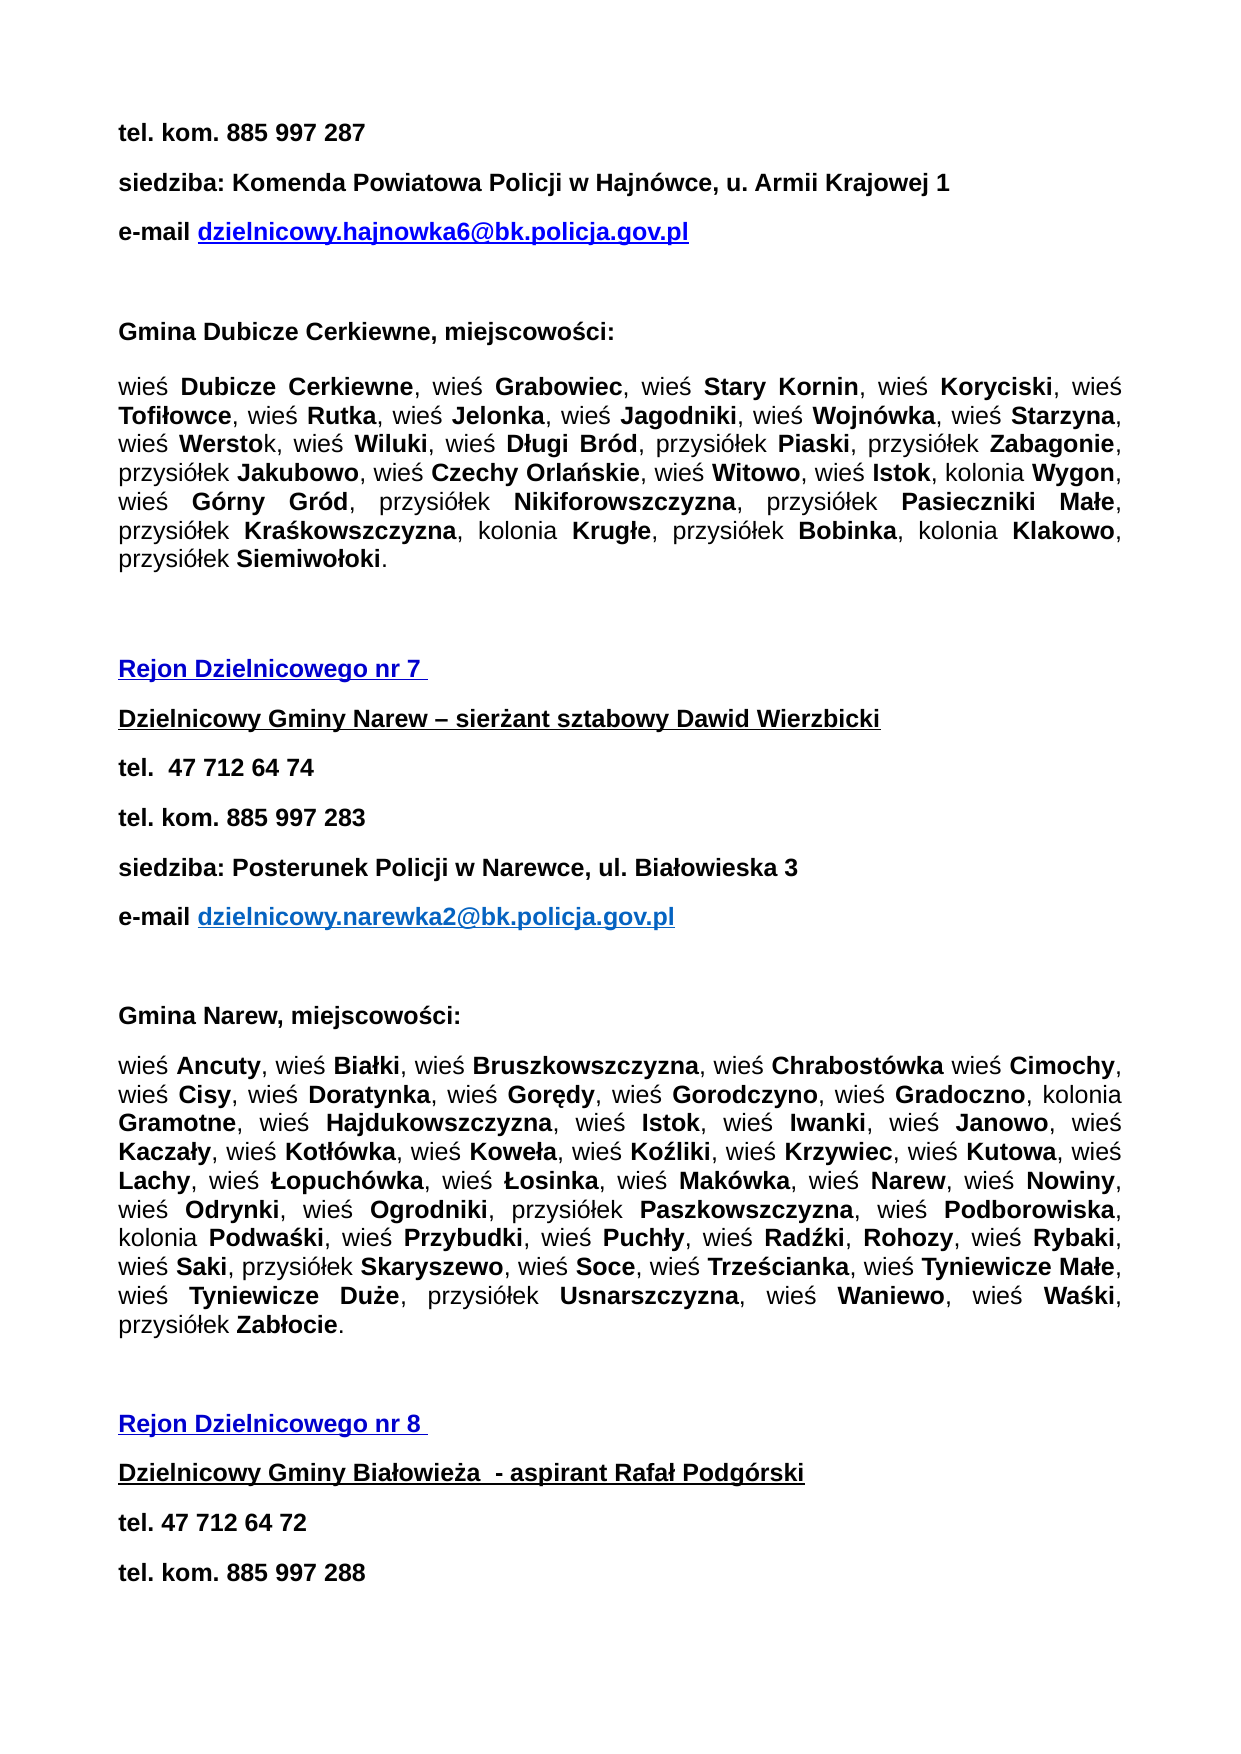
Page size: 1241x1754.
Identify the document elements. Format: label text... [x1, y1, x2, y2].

text Dzielnicowy Gminy Narew – sierżant sztabowy Dawid Wierzbicki [118, 704, 1122, 733]
text wieś Ancuty, wieś Białki, wieś Bruszkowszczyzna, wieś Chrabostówka wieś Cimochy, wieś Cisy, wieś Doratynka, wieś Gorędy, wieś Gorodczyno, wieś Gradoczno, kolonia Gramotne, wieś Hajdukowszczyzna, wieś Istok, wieś Iwanki, wieś Janowo, wieś Kaczały, wieś Kotłówka, wieś Koweła, wieś Koźliki, wieś Krzywiec, wieś Kutowa, wieś Lachy, wieś Łopuchówka, wieś Łosinka, wieś Makówka, wieś Narew, wieś Nowiny, wieś Odrynki, wieś Ogrodniki, przysiółek Paszkowszczyzna, wieś Podborowiska, kolonia Podwaśki, wieś Przybudki, wieś Puchły, wieś Radźki, Rohozy, wieś Rybaki, wieś Saki, przysiółek Skaryszewo, wieś Soce, wieś Trześcianka, wieś Tyniewicze Małe, wieś Tyniewicze Duże, przysiółek Usnarszczyzna, wieś Waniewo, wieś Waśki, przysiółek Zabłocie. [118, 1051, 1122, 1338]
text wieś Dubicze Cerkiewne, wieś Grabowiec, wieś Stary Kornin, wieś Koryciski, wieś Tofiłowce, wieś Rutka, wieś Jelonka, wieś Jagodniki, wieś Wojnówka, wieś Starzyna, wieś Werstok, wieś Wiluki, wieś Długi Bród, przysiółek Piaski, przysiółek Zabagonie, przysiółek Jakubowo, wieś Czechy Orlańskie, wieś Witowo, wieś Istok, kolonia Wygon, wieś Górny Gród, przysiółek Nikiforowszczyzna, przysiółek Pasieczniki Małe, przysiółek Kraśkowszczyzna, kolonia Krugłe, przysiółek Bobinka, kolonia Klakowo, przysiółek Siemiwołoki. [118, 372, 1122, 573]
text siedziba: Posterunek Policji w Narewce, ul. Białowieska 3 [118, 853, 1122, 881]
text e-mail dzielnicowy.hajnowka6@bk.policja.gov.pl [118, 217, 1122, 246]
text tel. kom. 885 997 288 [118, 1558, 1122, 1586]
text tel. 47 712 64 72 [118, 1508, 1122, 1537]
text Rejon Dzielnicowego nr 7 [118, 654, 1122, 683]
text siedziba: Komenda Powiatowa Policji w Hajnówce, u. Armii Krajowej 1 [118, 168, 1122, 196]
text Gmina Dubicze Cerkiewne, miejscowości: [118, 316, 1122, 345]
text e-mail dzielnicowy.narewka2@bk.policja.gov.pl [118, 902, 1122, 931]
text Dzielnicowy Gminy Białowieża - aspirant Rafał Podgórski [118, 1458, 1122, 1487]
text tel. 47 712 64 74 [118, 753, 1122, 782]
text Gmina Narew, miejscowości: [118, 1001, 1122, 1030]
text tel. kom. 885 997 283 [118, 803, 1122, 832]
text tel. kom. 885 997 287 [118, 118, 1122, 147]
text Rejon Dzielnicowego nr 8 [118, 1409, 1122, 1438]
